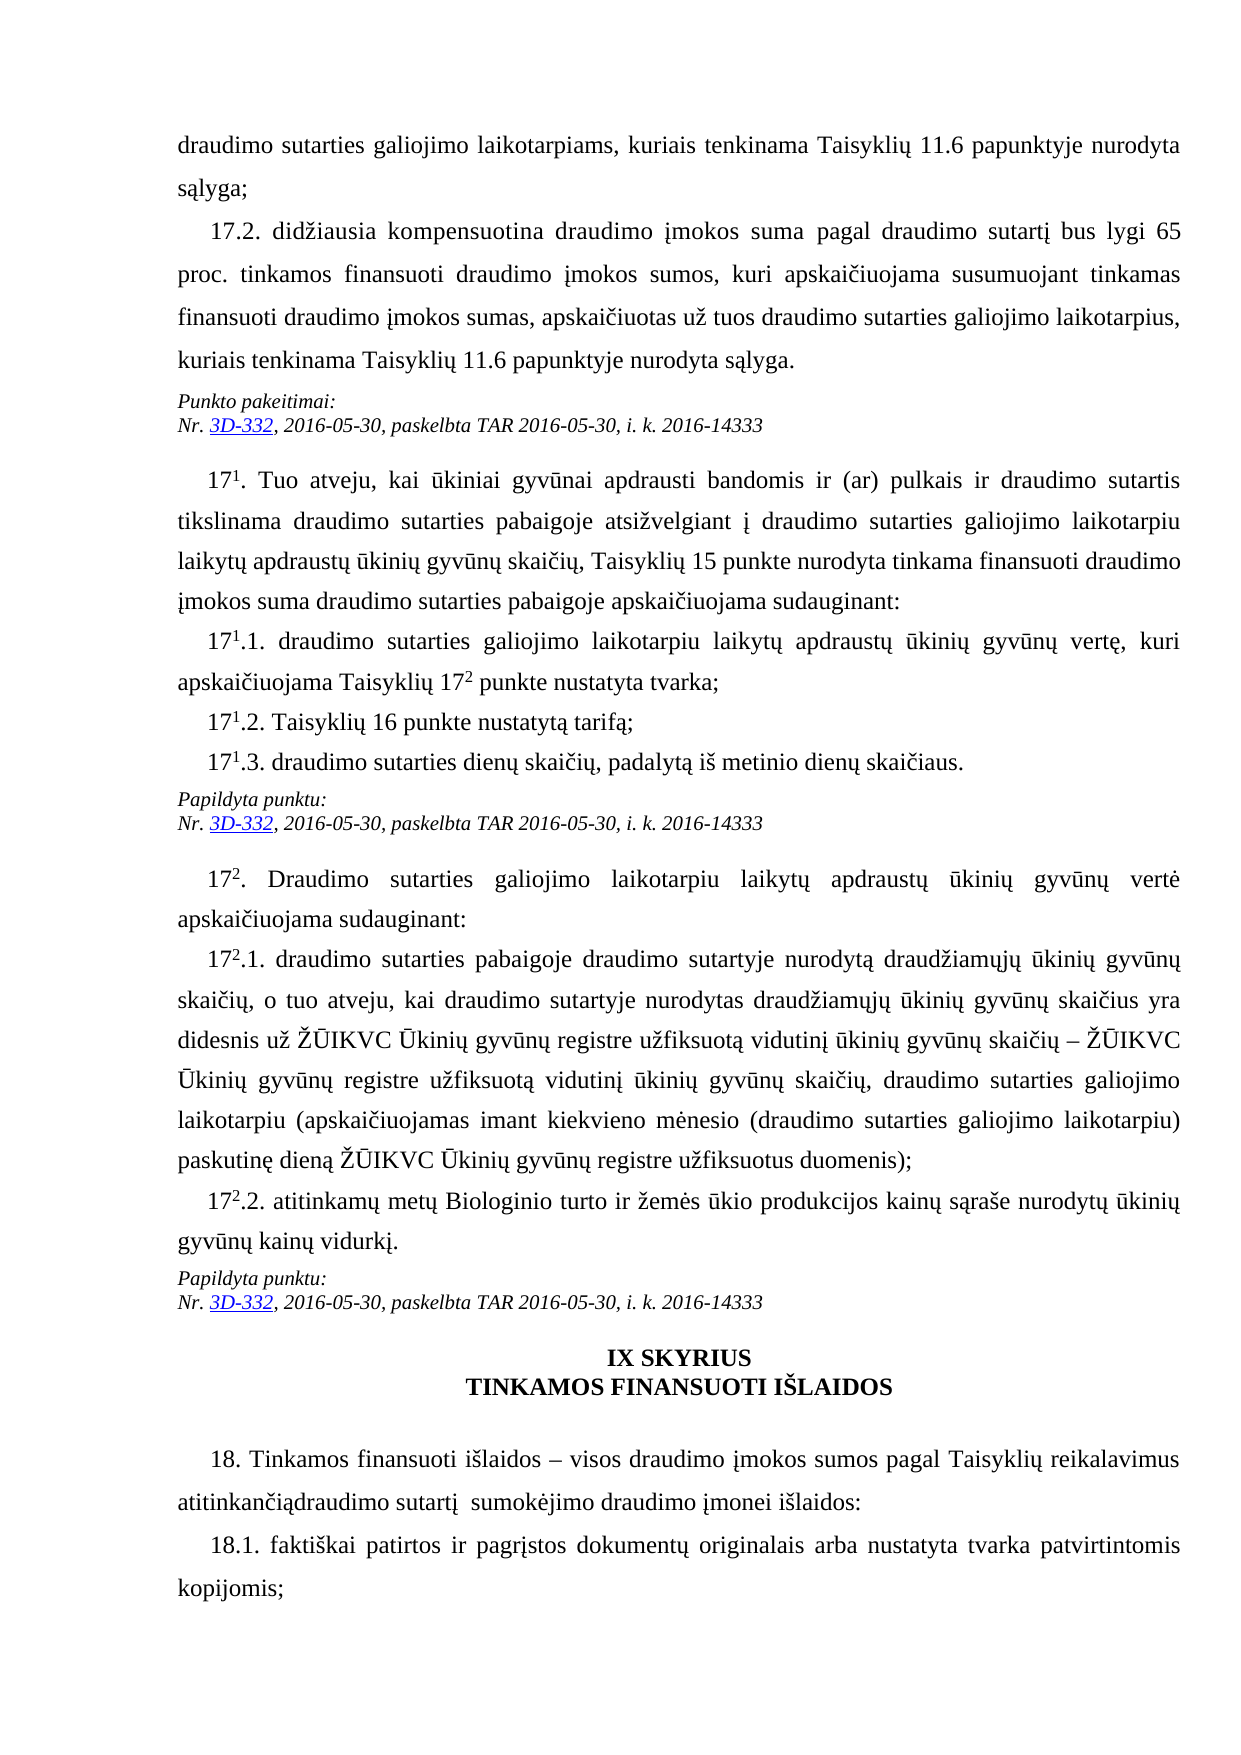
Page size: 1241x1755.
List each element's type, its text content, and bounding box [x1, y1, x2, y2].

text 171.2. Taisyklių 16 punkte nustatytą tarifą; [177, 707, 1181, 736]
text Punkto pakeitimai: [177, 389, 1181, 413]
text 18.1. faktiškai patirtos ir pagrįstos dokumentų originalais arba nustatyta tvarka patvirtintomis kopijomis; [177, 1530, 1181, 1602]
text 171.1. draudimo sutarties galiojimo laikotarpiu laikytų apdraustų ūkinių gyvūnų vertę, kuri apskaičiuojama Taisyklių 172 punkte nustatyta tvarka; [177, 626, 1181, 695]
text 172.1. draudimo sutarties pabaigoje draudimo sutartyje nurodytą draudžiamųjų ūkinių gyvūnų skaičių, o tuo atveju, kai draudimo sutartyje nurodytas draudžiamųjų ūkinių gyvūnų skaičius yra didesnis už ŽŪIKVC Ūkinių gyvūnų registre užfiksuotą vidutinį ūkinių gyvūnų skaičių – ŽŪIKVC Ūkinių gyvūnų registre užfiksuotą vidutinį ūkinių gyvūnų skaičių, draudimo sutarties galiojimo laikotarpiu (apskaičiuojamas imant kiekvieno mėnesio (draudimo sutarties galiojimo laikotarpiu) paskutinę dieną ŽŪIKVC Ūkinių gyvūnų registre užfiksuotus duomenis); [177, 944, 1181, 1174]
text draudimo sutarties galiojimo laikotarpiams, kuriais tenkinama Taisyklių 11.6 papunktyje nurodyta sąlyga; [177, 130, 1181, 202]
text Nr. 3D-332, 2016-05-30, paskelbta TAR 2016-05-30, i. k. 2016-14333 [177, 811, 1181, 835]
text Nr. 3D-332, 2016-05-30, paskelbta TAR 2016-05-30, i. k. 2016-14333 [177, 413, 1181, 437]
text IX SKYRIUS [177, 1343, 1181, 1372]
text 17.2. didžiausia kompensuotina draudimo įmokos suma pagal draudimo sutartį bus lygi 65 proc. tinkamos finansuoti draudimo įmokos sumos, kuri apskaičiuojama susumuojant tinkamas finansuoti draudimo įmokos sumas, apskaičiuotas už tuos draudimo sutarties galiojimo laikotarpius, kuriais tenkinama Taisyklių 11.6 papunktyje nurodyta sąlyga. [177, 216, 1181, 374]
text 171.3. draudimo sutarties dienų skaičių, padalytą iš metinio dienų skaičiaus. [177, 747, 1181, 776]
text Nr. 3D-332, 2016-05-30, paskelbta TAR 2016-05-30, i. k. 2016-14333 [177, 1290, 1181, 1314]
text 172.2. atitinkamų metų Biologinio turto ir žemės ūkio produkcijos kainų sąraše nurodytų ūkinių gyvūnų kainų vidurkį. [177, 1186, 1181, 1255]
text Papildyta punktu: [177, 1266, 1181, 1290]
text TINKAMOS FINANSUOTI IŠLAIDOS [177, 1372, 1181, 1401]
text 171. Tuo atveju, kai ūkiniai gyvūnai apdrausti bandomis ir (ar) pulkais ir draudimo sutartis tikslinama draudimo sutarties pabaigoje atsižvelgiant į draudimo sutarties galiojimo laikotarpiu laikytų apdraustų ūkinių gyvūnų skaičių, Taisyklių 15 punkte nurodyta tinkama finansuoti draudimo įmokos suma draudimo sutarties pabaigoje apskaičiuojama sudauginant: [177, 466, 1181, 615]
text 18. Tinkamos finansuoti išlaidos – visos draudimo įmokos sumos pagal Taisyklių reikalavimus atitinkančiądraudimo sutartį sumokėjimo draudimo įmonei išlaidos: [177, 1444, 1181, 1516]
text Papildyta punktu: [177, 787, 1181, 811]
text 172. Draudimo sutarties galiojimo laikotarpiu laikytų apdraustų ūkinių gyvūnų vertė apskaičiuojama sudauginant: [177, 864, 1181, 933]
